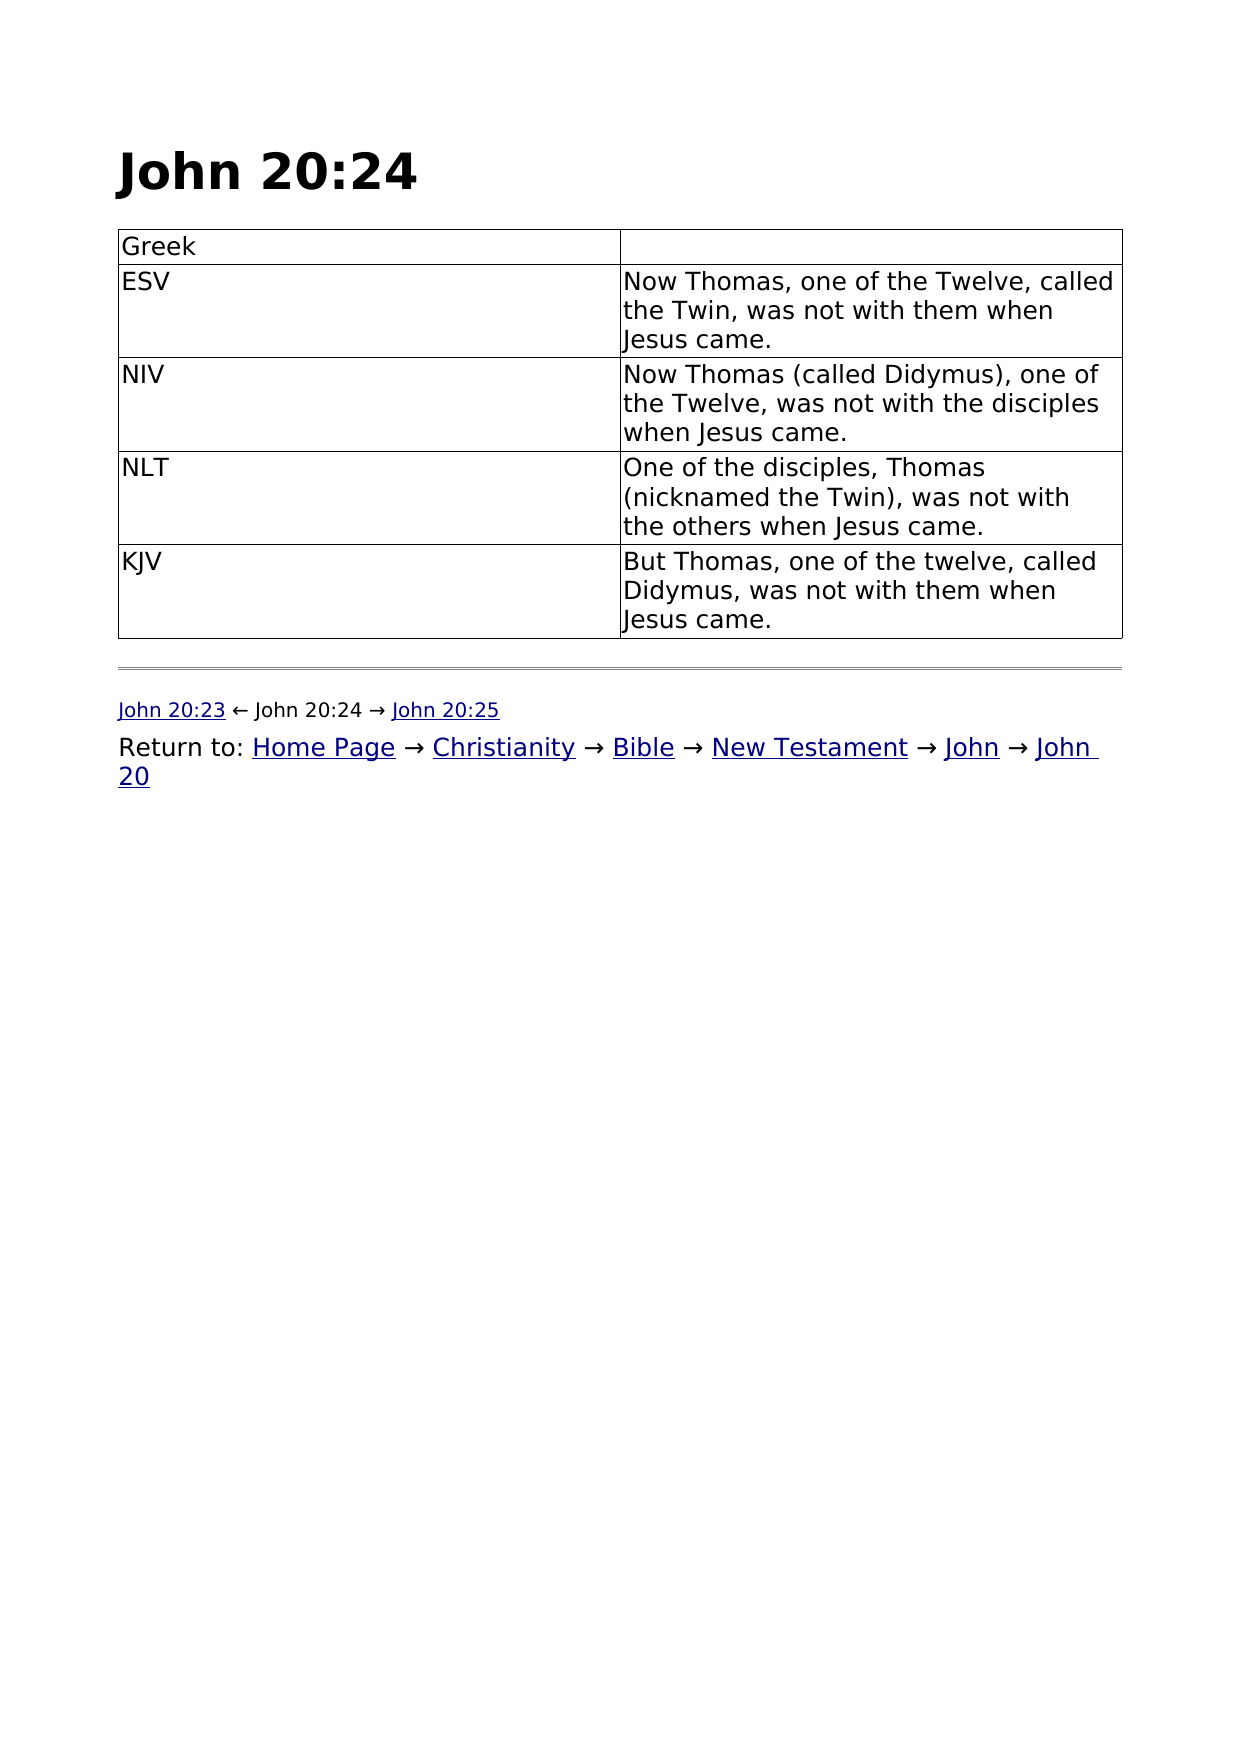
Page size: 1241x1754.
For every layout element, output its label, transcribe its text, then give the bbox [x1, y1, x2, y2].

table_header Greek [119, 230, 620, 264]
table_cell ESV [119, 265, 620, 357]
table_cell But Thomas, one of the twelve, called Didymus, was not with them when Jesus came. [621, 545, 1122, 637]
subtitle John 20:24 [118, 143, 1122, 201]
text Return to: Home Page → Christianity → Bible → New Testament → John → John 20 [118, 733, 1122, 791]
table_cell Now Thomas, one of the Twelve, called the Twin, was not with them when Jesus came. [621, 265, 1122, 357]
text John 20:23 ← John 20:24 → John 20:25 [118, 699, 1122, 733]
table_header [621, 230, 1122, 264]
table_cell NIV [119, 358, 620, 451]
table_cell KJV [119, 545, 620, 637]
table_cell One of the disciples, Thomas (nicknamed the Twin), was not with the others when Jesus came. [621, 452, 1122, 544]
table_cell NLT [119, 452, 620, 544]
table_cell Now Thomas (called Didymus), one of the Twelve, was not with the disciples when Jesus came. [621, 358, 1122, 451]
